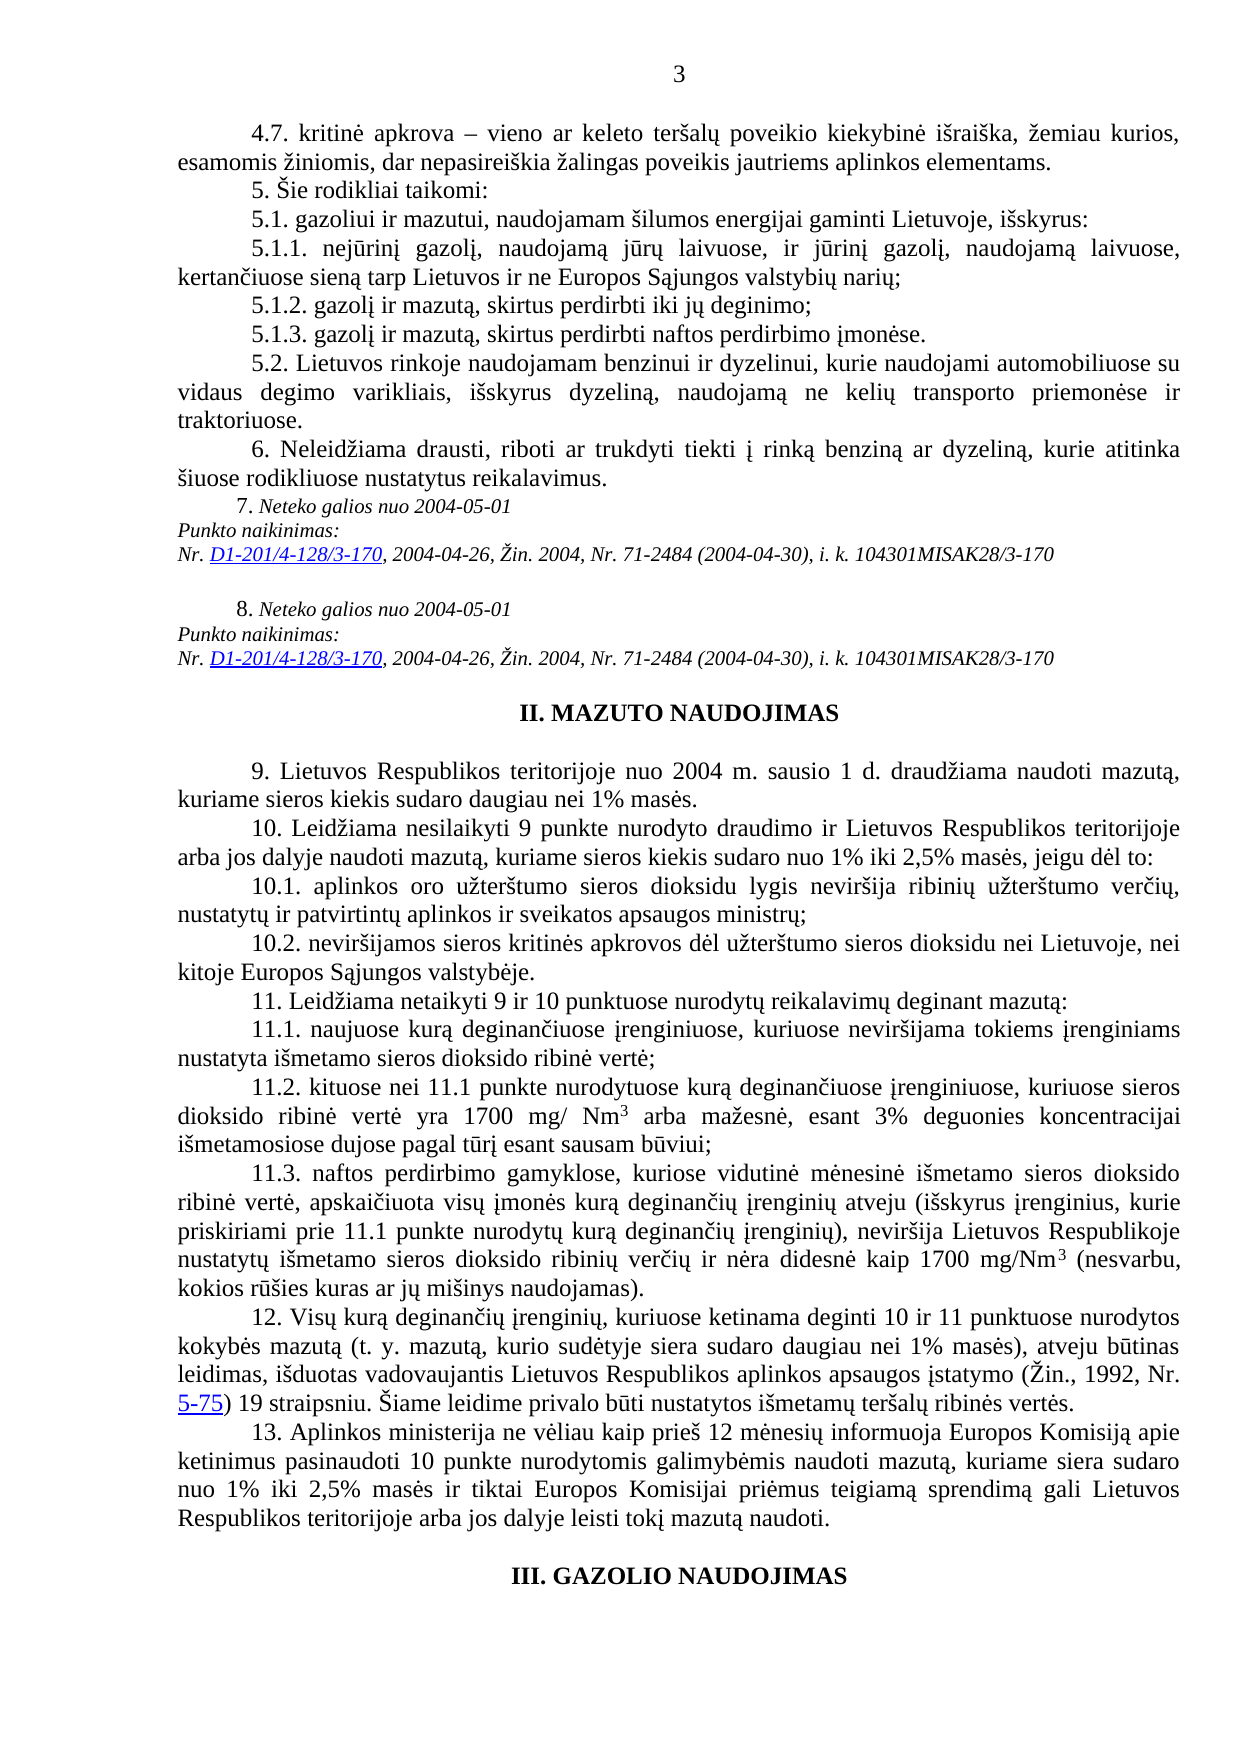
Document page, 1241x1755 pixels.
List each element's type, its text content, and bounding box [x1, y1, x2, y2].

text 5. Šie rodikliai taikomi: [177, 176, 1181, 204]
text 5.1.2. gazolį ir mazutą, skirtus perdirbti iki jų deginimo; [177, 291, 1181, 319]
text 5.1.3. gazolį ir mazutą, skirtus perdirbti naftos perdirbimo įmonėse. [177, 319, 1181, 348]
text 4.7. kritinė apkrova – vieno ar keleto teršalų poveikio kiekybinė išraiška, žemiau kurios, esamomis žiniomis, dar nepasireiškia žalingas poveikis jautriems aplinkos elementams. [177, 118, 1181, 176]
text Punkto naikinimas: [177, 621, 1181, 646]
text 11. Leidžiama netaikyti 9 ir 10 punktuose nurodytų reikalavimų deginant mazutą: [177, 986, 1181, 1014]
text 11.1. naujuose kurą deginančiuose įrenginiuose, kuriuose neviršijama tokiems įrenginiams nustatyta išmetamo sieros dioksido ribinė vertė; [177, 1014, 1181, 1072]
text 9. Lietuvos Respublikos teritorijoje nuo 2004 m. sausio 1 d. draudžiama naudoti mazutą, kuriame sieros kiekis sudaro daugiau nei 1% masės. [177, 756, 1181, 813]
text 5.1.1. nejūrinį gazolį, naudojamą jūrų laivuose, ir jūrinį gazolį, naudojamą laivuose, kertančiuose sieną tarp Lietuvos ir ne Europos Sąjungos valstybių narių; [177, 233, 1181, 291]
text 10.2. neviršijamos sieros kritinės apkrovos dėl užterštumo sieros dioksidu nei Lietuvoje, nei kitoje Europos Sąjungos valstybėje. [177, 928, 1181, 986]
text 7. Neteko galios nuo 2004-05-01 [177, 492, 1181, 518]
text 12. Visų kurą deginančių įrenginių, kuriuose ketinama deginti 10 ir 11 punktuose nurodytos kokybės mazutą (t. y. mazutą, kurio sudėtyje siera sudaro daugiau nei 1% masės), atveju būtinas leidimas, išduotas vadovaujantis Lietuvos Respublikos aplinkos apsaugos įstatymo (Žin., 1992, Nr. 5-75) 19 straipsniu. Šiame leidime privalo būti nustatytos išmetamų teršalų ribinės vertės. [177, 1302, 1181, 1417]
text 10.1. aplinkos oro užterštumo sieros dioksidu lygis neviršija ribinių užterštumo verčių, nustatytų ir patvirtintų aplinkos ir sveikatos apsaugos ministrų; [177, 871, 1181, 928]
text Nr. D1-201/4-128/3-170, 2004-04-26, Žin. 2004, Nr. 71-2484 (2004-04-30), i. k. 104301MISAK28/3-170 [177, 542, 1181, 566]
text 6. Neleidžiama drausti, riboti ar trukdyti tiekti į rinką benziną ar dyzeliną, kurie atitinka šiuose rodikliuose nustatytus reikalavimus. [177, 434, 1181, 492]
text Nr. D1-201/4-128/3-170, 2004-04-26, Žin. 2004, Nr. 71-2484 (2004-04-30), i. k. 104301MISAK28/3-170 [177, 646, 1181, 669]
text III. GAZOLIO NAUDOJIMAS [177, 1561, 1181, 1589]
text 11.3. naftos perdirbimo gamyklose, kuriose vidutinė mėnesinė išmetamo sieros dioksido ribinė vertė, apskaičiuota visų įmonės kurą deginančių įrenginių atveju (išskyrus įrenginius, kurie priskiriami prie 11.1 punkte nurodytų kurą deginančių įrenginių), neviršija Lietuvos Respublikoje nustatytų išmetamo sieros dioksido ribinių verčių ir nėra didesnė kaip 1700 mg/Nm3 (nesvarbu, kokios rūšies kuras ar jų mišinys naudojamas). [177, 1158, 1181, 1302]
text 13. Aplinkos ministerija ne vėliau kaip prieš 12 mėnesių informuoja Europos Komisiją apie ketinimus pasinaudoti 10 punkte nurodytomis galimybėmis naudoti mazutą, kuriame siera sudaro nuo 1% iki 2,5% masės ir tiktai Europos Komisijai priėmus teigiamą sprendimą gali Lietuvos Respublikos teritorijoje arba jos dalyje leisti tokį mazutą naudoti. [177, 1417, 1181, 1532]
text 8. Neteko galios nuo 2004-05-01 [177, 595, 1181, 621]
text Punkto naikinimas: [177, 518, 1181, 542]
text II. MAZUTO NAUDOJIMAS [177, 698, 1181, 727]
text 5.1. gazoliui ir mazutui, naudojamam šilumos energijai gaminti Lietuvoje, išskyrus: [177, 204, 1181, 233]
text 5.2. Lietuvos rinkoje naudojamam benzinui ir dyzelinui, kurie naudojami automobiliuose su vidaus degimo varikliais, išskyrus dyzeliną, naudojamą ne kelių transporto priemonėse ir traktoriuose. [177, 348, 1181, 434]
text 10. Leidžiama nesilaikyti 9 punkte nurodyto draudimo ir Lietuvos Respublikos teritorijoje arba jos dalyje naudoti mazutą, kuriame sieros kiekis sudaro nuo 1% iki 2,5% masės, jeigu dėl to: [177, 813, 1181, 871]
text 11.2. kituose nei 11.1 punkte nurodytuose kurą deginančiuose įrenginiuose, kuriuose sieros dioksido ribinė vertė yra 1700 mg/ Nm3 arba mažesnė, esant 3% deguonies koncentracijai išmetamosiose dujose pagal tūrį esant sausam būviui; [177, 1072, 1181, 1158]
